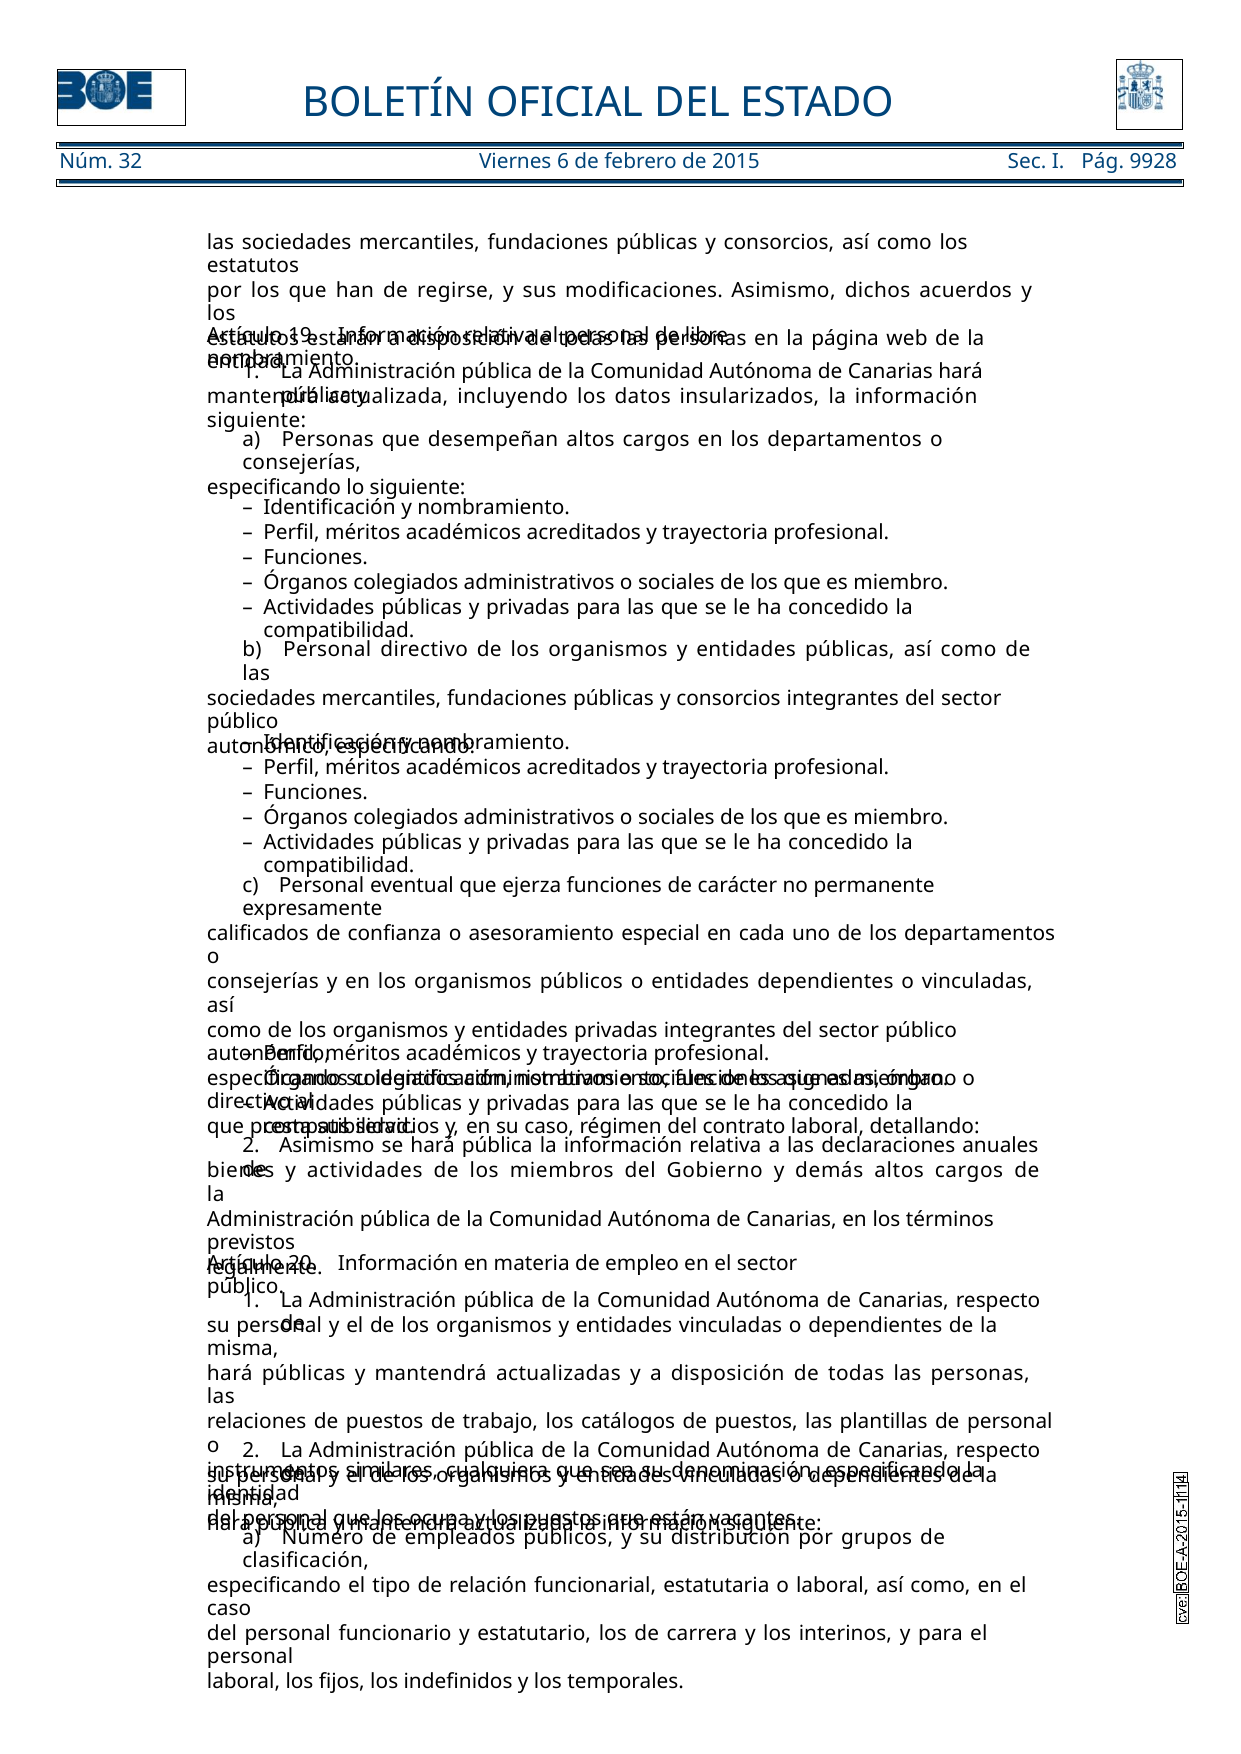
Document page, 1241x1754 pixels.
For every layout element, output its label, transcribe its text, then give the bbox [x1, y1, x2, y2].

text calificados de confianza o asesoramiento especial en cada uno de los departamentos o [207, 922, 1058, 968]
text Sec. I. Pág. 9928 [1007, 150, 1206, 173]
text Perfil, méritos académicos y trayectoria profesional. [263, 1041, 1058, 1065]
text Artículo 20. Información en materia de empleo en el sector público. [207, 1252, 865, 1298]
text sociedades mercantiles, fundaciones públicas y consorcios integrantes del sector público [207, 687, 1058, 733]
text consejerías y en los organismos públicos o entidades dependientes o vinculadas, así [207, 970, 1058, 1017]
text 2. Asimismo se hará pública la información relativa a las declaraciones anuales de [242, 1134, 1058, 1159]
text del personal funcionario y estatutario, los de carrera y los interinos, y para el personal [207, 1622, 1059, 1668]
text – [242, 571, 263, 594]
text Órganos colegiados administrativos o sociales de los que es miembro. [263, 1066, 1058, 1090]
text Órganos colegiados administrativos o sociales de los que es miembro. [263, 571, 1058, 594]
text – [242, 496, 263, 519]
text hará pública y mantendrá actualizada la información siguiente: [207, 1512, 1058, 1535]
text hará públicas y mantendrá actualizadas y a disposición de todas las personas, las [207, 1362, 1059, 1408]
text Núm. 32 [59, 150, 165, 173]
text relaciones de puestos de trabajo, los catálogos de puestos, las plantillas de personal o [207, 1410, 1059, 1457]
text La Administración pública de la Comunidad Autónoma de Canarias hará pública y [280, 360, 1058, 385]
picture [1174, 1497, 1188, 1592]
text Perfil, méritos académicos acreditados y trayectoria profesional. [263, 521, 1058, 544]
text – [242, 756, 263, 779]
text BOLETÍN OFICIAL DEL ESTADO [302, 79, 963, 126]
text a) Número de empleados públicos, y su distribución por grupos de clasificación, [242, 1526, 1059, 1572]
text Perfil, méritos académicos acreditados y trayectoria profesional. [263, 756, 1058, 779]
text autonómico, especificando: [207, 735, 325, 758]
text La Administración pública de la Comunidad Autónoma de Canarias, respecto de [280, 1439, 1058, 1464]
text c) Personal eventual que ejerza funciones de carácter no permanente expresamente [242, 874, 1058, 920]
text – [242, 1066, 263, 1090]
text como de los organismos y entidades privadas integrantes del sector público autonómico, [207, 1018, 1058, 1065]
text Viernes 6 de febrero de 2015 [479, 150, 786, 173]
text Artículo 19. Información relativa al personal de libre nombramiento. [207, 323, 866, 370]
text – [242, 781, 263, 804]
text – [242, 806, 263, 829]
text especificando su identificación, nombramiento, funciones asignadas, órgano o directivo al [207, 1067, 1058, 1113]
text b) Personal directivo de los organismos y entidades públicas, así como de las [242, 638, 1058, 685]
text legalmente. [865, 1256, 1058, 1279]
text especificando lo siguiente: [207, 476, 1058, 499]
text – [242, 731, 263, 754]
text Funciones. [263, 546, 1058, 569]
picture [1174, 1473, 1187, 1482]
text a) Personas que desempeñan altos cargos en los departamentos o consejerías, [242, 428, 1058, 474]
text – [242, 596, 263, 619]
text Actividades públicas y privadas para las que se le ha concedido la compatibilidad. [263, 596, 1058, 638]
text 1. [242, 1289, 280, 1312]
text – [242, 1041, 263, 1065]
text – [242, 1091, 263, 1115]
text La Administración pública de la Comunidad Autónoma de Canarias, respecto de [280, 1289, 1058, 1314]
text Funciones. [263, 781, 1058, 804]
text su personal y el de los organismos y entidades vinculadas o dependientes de la misma, [207, 1314, 1059, 1360]
picture [57, 143, 1183, 148]
text – [242, 521, 263, 544]
picture [1117, 60, 1182, 129]
text Actividades públicas y privadas para las que se le ha concedido la compatibilidad. [263, 831, 1058, 874]
text las sociedades mercantiles, fundaciones públicas y consorcios, así como los estatutos [207, 231, 1059, 277]
text su personal y el de los organismos y entidades vinculadas o dependientes de la misma, [207, 1464, 1058, 1510]
text Identificación y nombramiento. [263, 496, 1058, 519]
picture [57, 180, 1183, 186]
picture [58, 70, 185, 125]
picture [1177, 1595, 1188, 1623]
text por los que han de regirse, y sus modificaciones. Asimismo, dichos acuerdos y los [207, 279, 1059, 325]
text especificando el tipo de relación funcionarial, estatutaria o laboral, así como, en el caso [207, 1574, 1059, 1620]
text Identificación y nombramiento. [263, 731, 1058, 754]
text 1. [242, 360, 280, 383]
text bienes y actividades de los miembros del Gobierno y demás altos cargos de la [207, 1159, 1058, 1206]
text – [242, 831, 263, 854]
text 2. [242, 1439, 280, 1462]
text Actividades públicas y privadas para las que se le ha concedido la compatibilidad. [263, 1091, 1058, 1134]
text Administración pública de la Comunidad Autónoma de Canarias, en los términos previstos [207, 1207, 1058, 1254]
text – [242, 546, 263, 569]
text mantendrá actualizada, incluyendo los datos insularizados, la información siguiente: [207, 385, 1058, 432]
text Órganos colegiados administrativos o sociales de los que es miembro. [263, 806, 1058, 829]
text estatutos estarán a disposición de todas las personas en la página web de la entidad. [866, 327, 1059, 373]
text laboral, los fijos, los indefinidos y los temporales. [207, 1670, 1059, 1693]
picture [1174, 1483, 1188, 1496]
